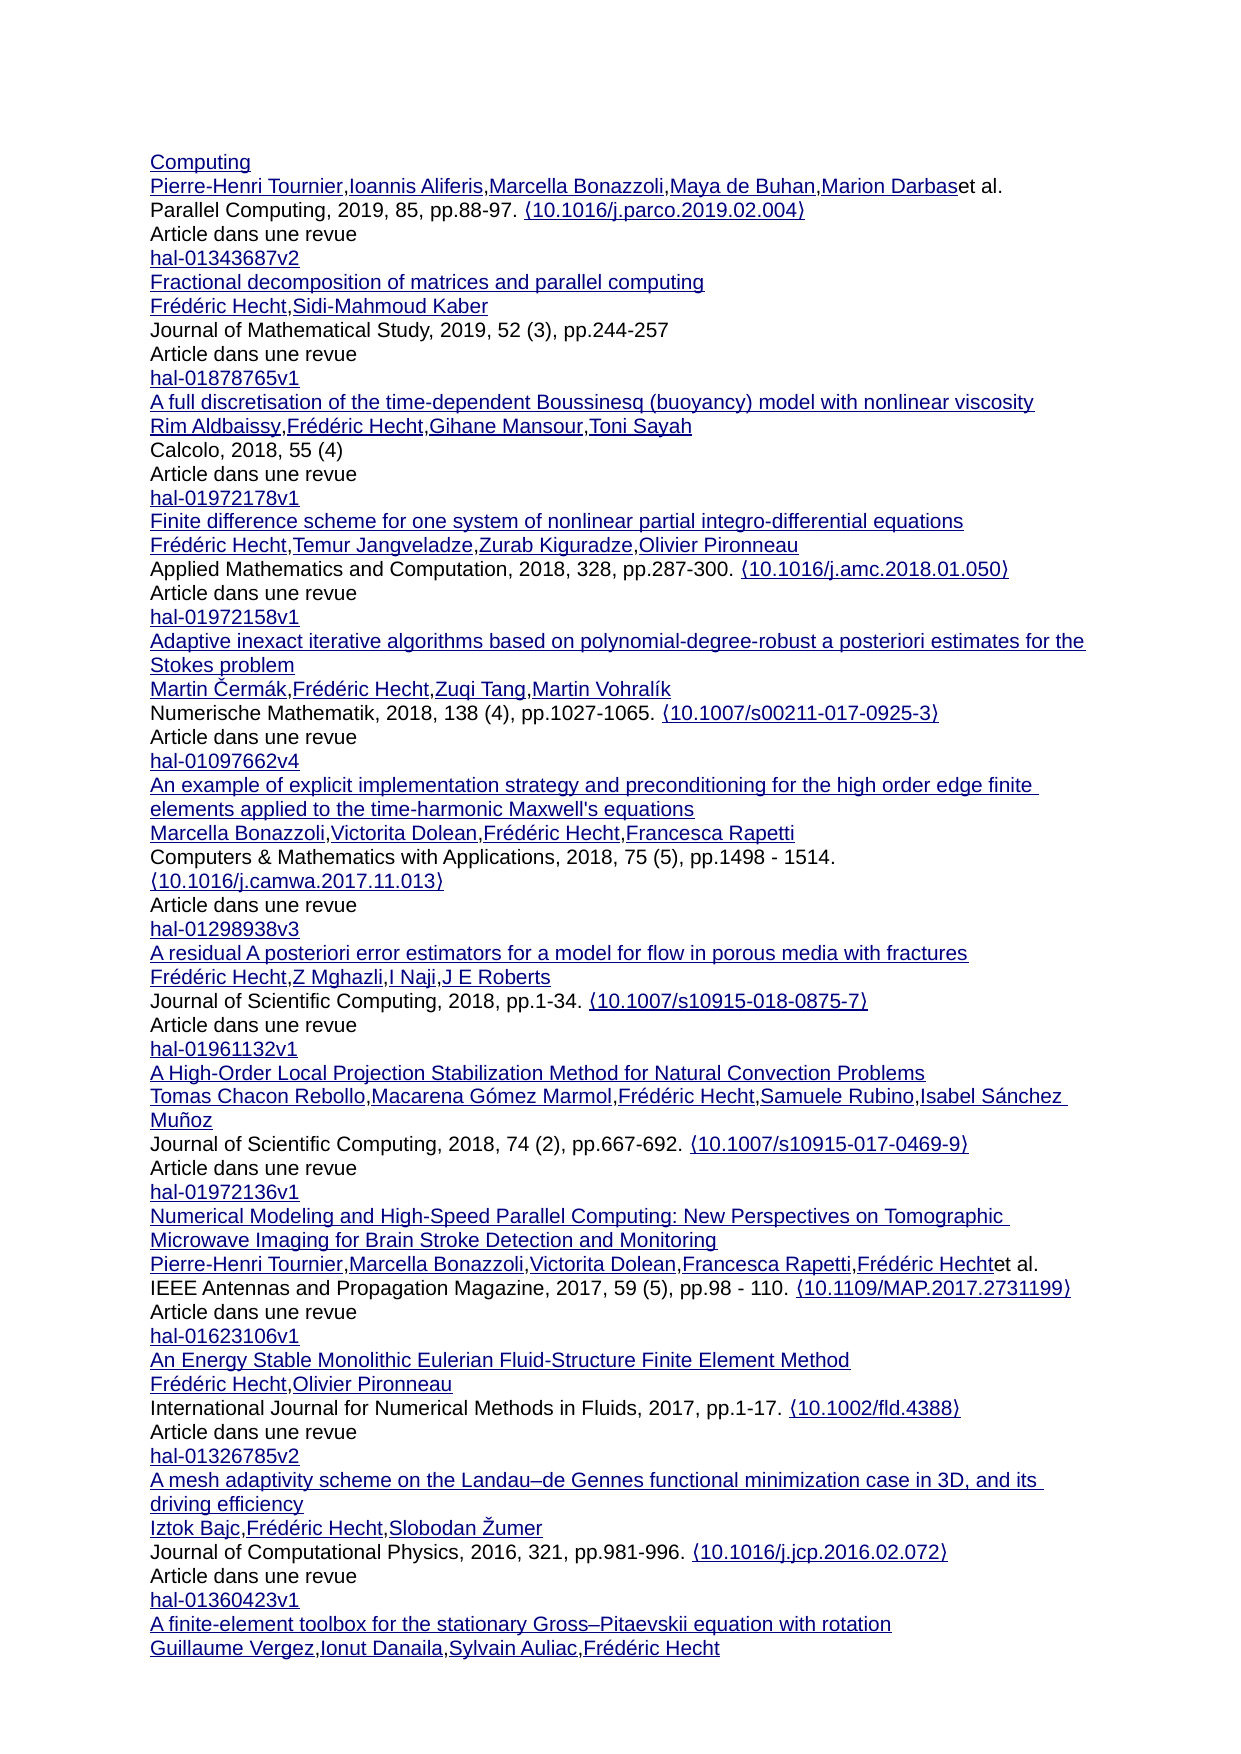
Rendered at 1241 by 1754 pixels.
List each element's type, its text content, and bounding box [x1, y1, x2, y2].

table_cell Numerical Modeling and High-Speed Parallel Computing: New Perspectives on Tomographic Microwave Imaging for Brain Stroke Detection and Monitoring Pierre-Henri Tournier,Marcella Bonazzoli,Victorita Dolean,Francesca Rapetti,Frédéric Hechtet al. IEEE Antennas and Propagation Magazine, 2017, 59 (5), pp.98 - 110. ⟨10.1109/MAP.2017.2731199⟩ Article dans une revue hal-01623106v1 [150, 1204, 1090, 1348]
table_cell A mesh adaptivity scheme on the Landau–de Gennes functional minimization case in 3D, and its driving efficiency Iztok Bajc,Frédéric Hecht,Slobodan Žumer Journal of Computational Physics, 2016, 321, pp.981-996. ⟨10.1016/j.jcp.2016.02.072⟩ Article dans une revue hal-01360423v1 [150, 1468, 1090, 1611]
table_cell A finite-element toolbox for the stationary Gross–Pitaevskii equation with rotation Guillaume Vergez,Ionut Danaila,Sylvain Auliac,Frédéric Hecht [150, 1611, 1090, 1659]
table_cell A residual A posteriori error estimators for a model for flow in porous media with fractures Frédéric Hecht,Z Mghazli,I Naji,J E Roberts Journal of Scientific Computing, 2018, pp.1-34. ⟨10.1007/s10915-018-0875-7⟩ Article dans une revue hal-01961132v1 [150, 941, 1090, 1060]
table_cell A High-Order Local Projection Stabilization Method for Natural Convection Problems Tomas Chacon Rebollo,Macarena Gómez Marmol,Frédéric Hecht,Samuele Rubino,Isabel Sánchez Muñoz Journal of Scientific Computing, 2018, 74 (2), pp.667-692. ⟨10.1007/s10915-017-0469-9⟩ Article dans une revue hal-01972136v1 [150, 1060, 1090, 1204]
table_cell A full discretisation of the time-dependent Boussinesq (buoyancy) model with nonlinear viscosity Rim Aldbaissy,Frédéric Hecht,Gihane Mansour,Toni Sayah Calcolo, 2018, 55 (4) Article dans une revue hal-01972178v1 [150, 390, 1090, 509]
table_cell An example of explicit implementation strategy and preconditioning for the high order edge finite elements applied to the time-harmonic Maxwell's equations Marcella Bonazzoli,Victorita Dolean,Frédéric Hecht,Francesca Rapetti Computers & Mathematics with Applications, 2018, 75 (5), pp.1498 - 1514. ⟨10.1016/j.camwa.2017.11.013⟩ Article dans une revue hal-01298938v3 [150, 773, 1090, 941]
table_cell An Energy Stable Monolithic Eulerian Fluid-Structure Finite Element Method Frédéric Hecht,Olivier Pironneau International Journal for Numerical Methods in Fluids, 2017, pp.1-17. ⟨10.1002/fld.4388⟩ Article dans une revue hal-01326785v2 [150, 1348, 1090, 1468]
table_cell Computing Pierre-Henri Tournier,Ioannis Aliferis,Marcella Bonazzoli,Maya de Buhan,Marion Darbaset al. Parallel Computing, 2019, 85, pp.88-97. ⟨10.1016/j.parco.2019.02.004⟩ Article dans une revue hal-01343687v2 [150, 150, 1090, 270]
table_cell Finite difference scheme for one system of nonlinear partial integro-differential equations Frédéric Hecht,Temur Jangveladze,Zurab Kiguradze,Olivier Pironneau Applied Mathematics and Computation, 2018, 328, pp.287-300. ⟨10.1016/j.amc.2018.01.050⟩ Article dans une revue hal-01972158v1 [150, 509, 1090, 629]
table_cell Adaptive inexact iterative algorithms based on polynomial-degree-robust a posteriori estimates for the Stokes problem Martin Čermák,Frédéric Hecht,Zuqi Tang,Martin Vohralík Numerische Mathematik, 2018, 138 (4), pp.1027-1065. ⟨10.1007/s00211-017-0925-3⟩ Article dans une revue hal-01097662v4 [150, 629, 1090, 773]
table_cell Fractional decomposition of matrices and parallel computing Frédéric Hecht,Sidi-Mahmoud Kaber Journal of Mathematical Study, 2019, 52 (3), pp.244-257 Article dans une revue hal-01878765v1 [150, 270, 1090, 389]
